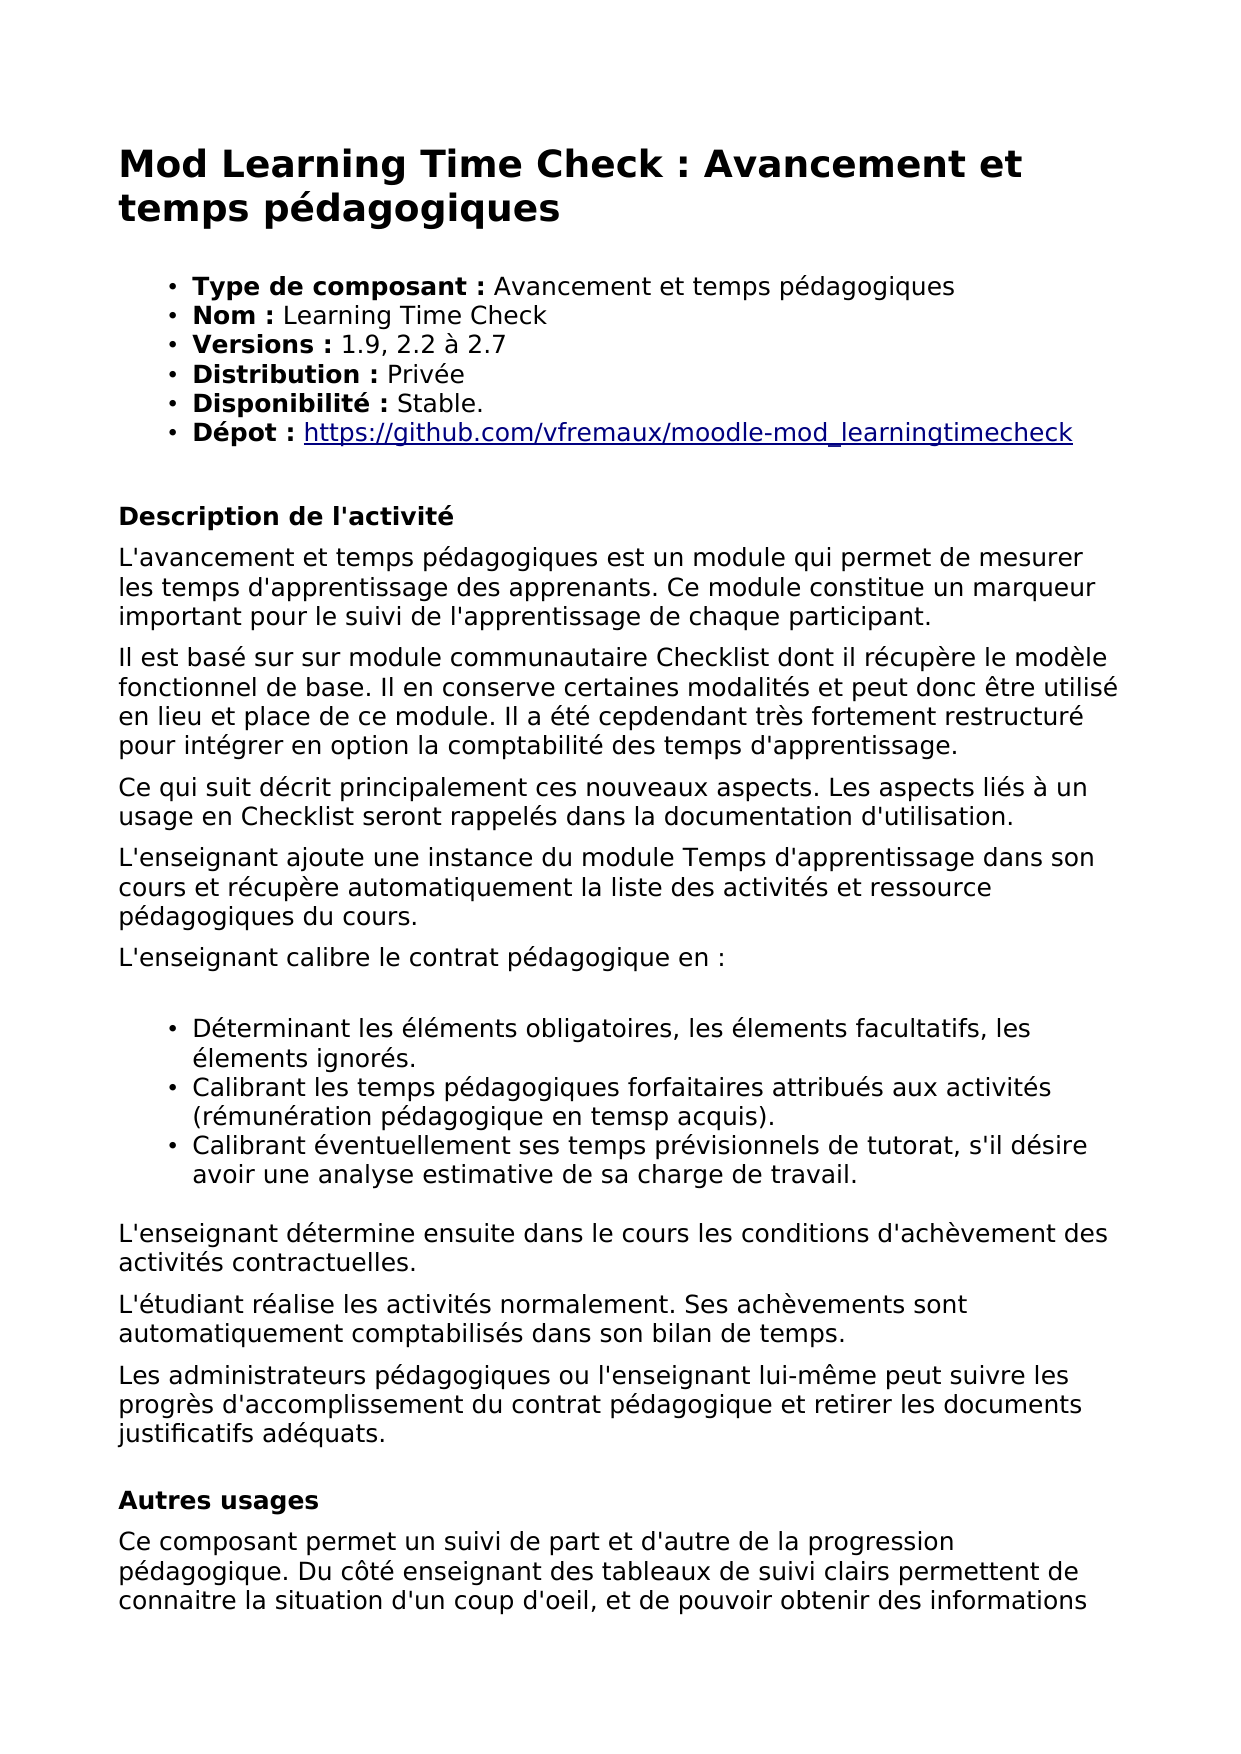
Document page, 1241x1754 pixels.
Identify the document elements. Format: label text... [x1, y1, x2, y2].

list Déterminant les éléments obligatoires, les élements facultatifs, les élements ignorés. [177, 1015, 1122, 1073]
list Dépot : https://github.com/vfremaux/moodle-mod_learningtimecheck [177, 418, 1122, 447]
subtitle Mod Learning Time Check : Avancement et temps pédagogiques [118, 143, 1122, 230]
list Distribution : Privée [177, 360, 1122, 389]
text L'enseignant détermine ensuite dans le cours les conditions d'achèvement des activités contractuelles. [118, 1219, 1122, 1277]
text L'étudiant réalise les activités normalement. Ses achèvements sont automatiquement comptabilisés dans son bilan de temps. [118, 1290, 1122, 1348]
text Ce qui suit décrit principalement ces nouveaux aspects. Les aspects liés à un usage en Checklist seront rappelés dans la documentation d'utilisation. [118, 773, 1122, 831]
subtitle Autres usages [118, 1486, 1122, 1515]
list Versions : 1.9, 2.2 à 2.7 [177, 331, 1122, 360]
text Il est basé sur sur module communautaire Checklist dont il récupère le modèle fonctionnel de base. Il en conserve certaines modalités et peut donc être utilisé en lieu et place de ce module. Il a été cepdendant très fortement restructuré pour intégrer en option la comptabilité des temps d'apprentissage. [118, 643, 1122, 760]
text L'enseignant ajoute une instance du module Temps d'apprentissage dans son cours et récupère automatiquement la liste des activités et ressource pédagogiques du cours. [118, 843, 1122, 931]
text L'enseignant calibre le contrat pédagogique en : [118, 943, 1122, 973]
subtitle Description de l'activité [118, 502, 1122, 531]
list Type de composant : Avancement et temps pédagogiques [177, 272, 1122, 302]
list Nom : Learning Time Check [177, 302, 1122, 331]
text Ce composant permet un suivi de part et d'autre de la progression pédagogique. Du côté enseignant des tableaux de suivi clairs permettent de connaitre la situation d'un coup d'oeil, et de pouvoir obtenir des informations [118, 1527, 1122, 1615]
text L'avancement et temps pédagogiques est un module qui permet de mesurer les temps d'apprentissage des apprenants. Ce module constitue un marqueur important pour le suivi de l'apprentissage de chaque participant. [118, 543, 1122, 631]
list Calibrant les temps pédagogiques forfaitaires attribués aux activités (rémunération pédagogique en temsp acquis). [177, 1073, 1122, 1131]
text Les administrateurs pédagogiques ou l'enseignant lui-même peut suivre les progrès d'accomplissement du contrat pédagogique et retirer les documents justificatifs adéquats. [118, 1361, 1122, 1448]
list Calibrant éventuellement ses temps prévisionnels de tutorat, s'il désire avoir une analyse estimative de sa charge de travail. [177, 1131, 1122, 1190]
list Disponibilité : Stable. [177, 389, 1122, 418]
